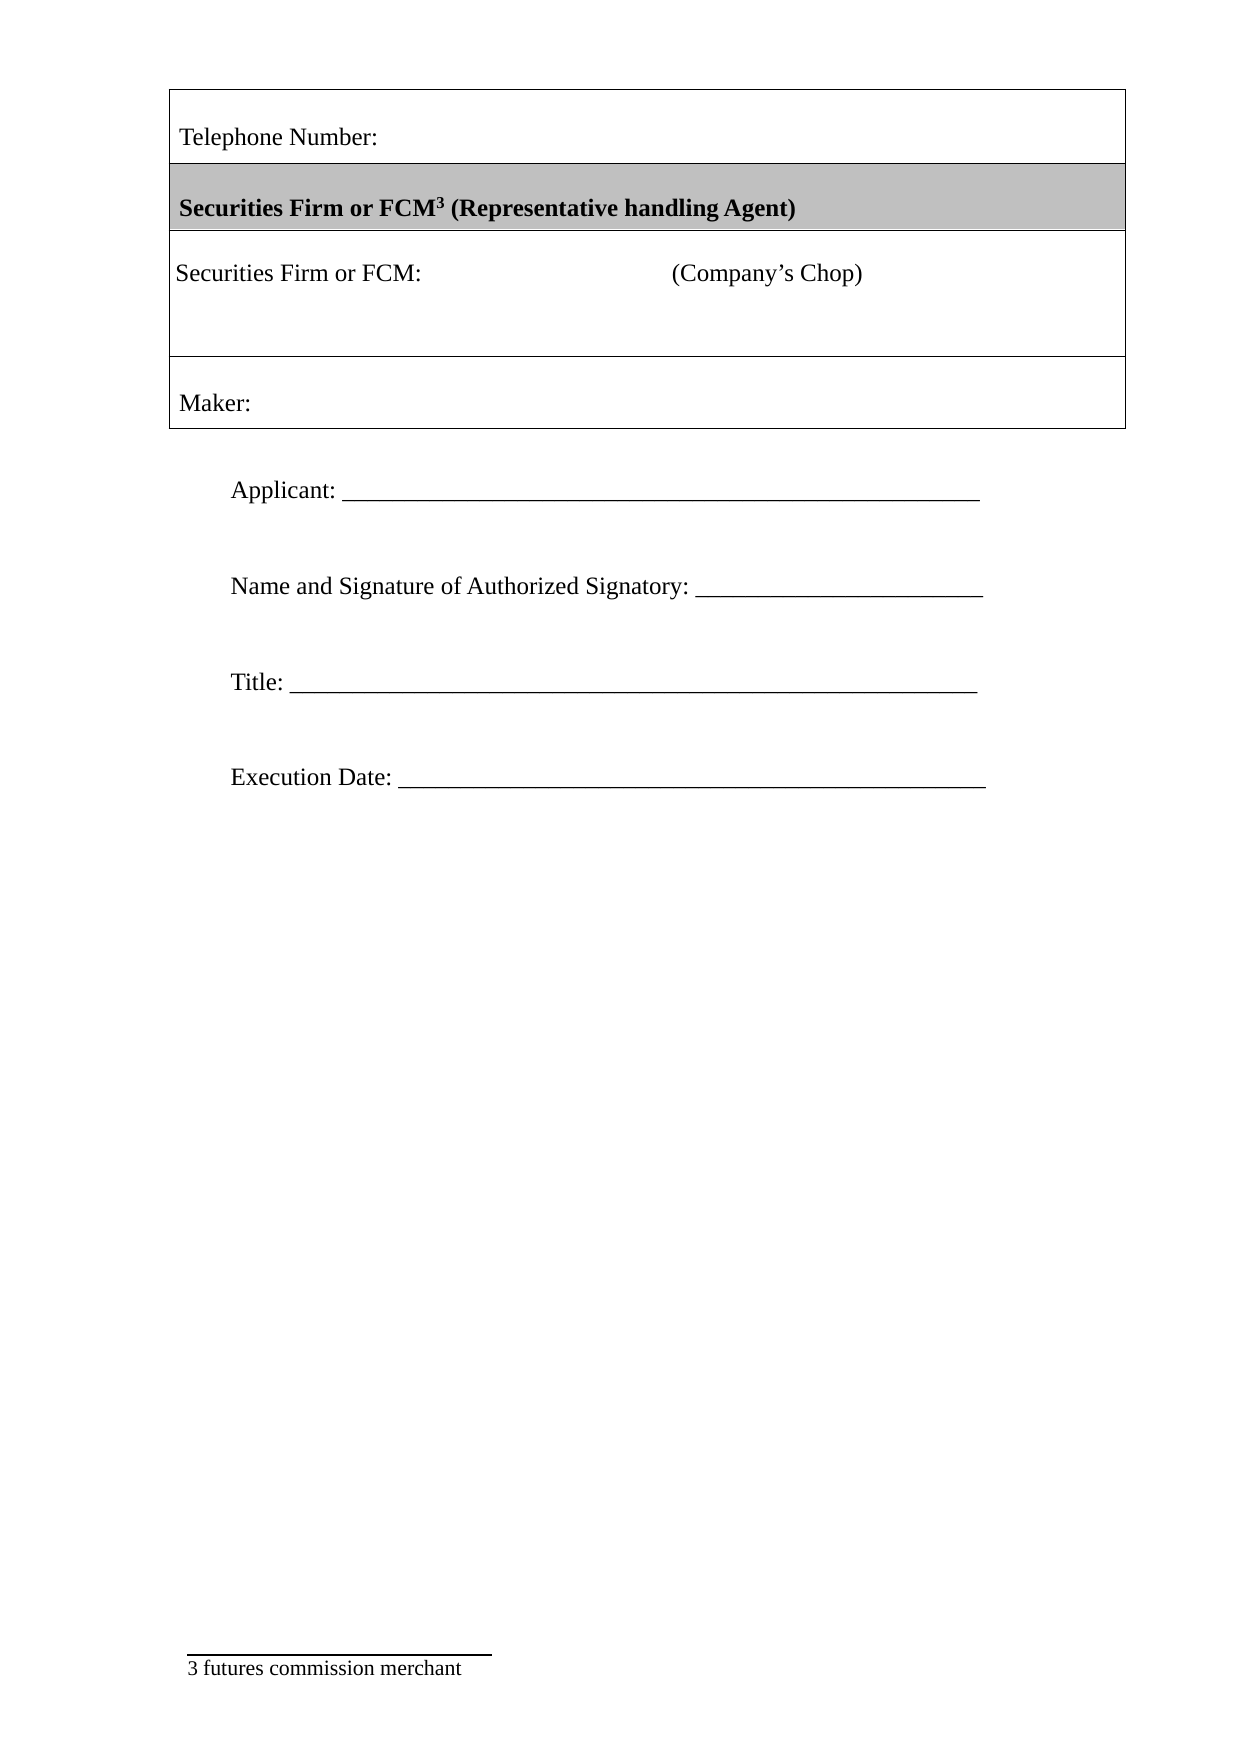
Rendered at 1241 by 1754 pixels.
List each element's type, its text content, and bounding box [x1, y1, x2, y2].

text Applicant: ___________________________________________________ [230, 448, 1107, 511]
table_cell Securities Firm or FCM: (Company’s Chop) [170, 231, 1125, 356]
text Execution Date: _______________________________________________ [230, 735, 1107, 797]
text Name and Signature of Authorized Signatory: _______________________ [230, 544, 1107, 606]
table_cell Securities Firm or FCM (Representative handling Agent) [170, 164, 1125, 229]
text Title: _______________________________________________________ [230, 639, 1107, 702]
table_cell Telephone Number: [170, 90, 1125, 162]
table_cell Maker: [170, 357, 1125, 428]
